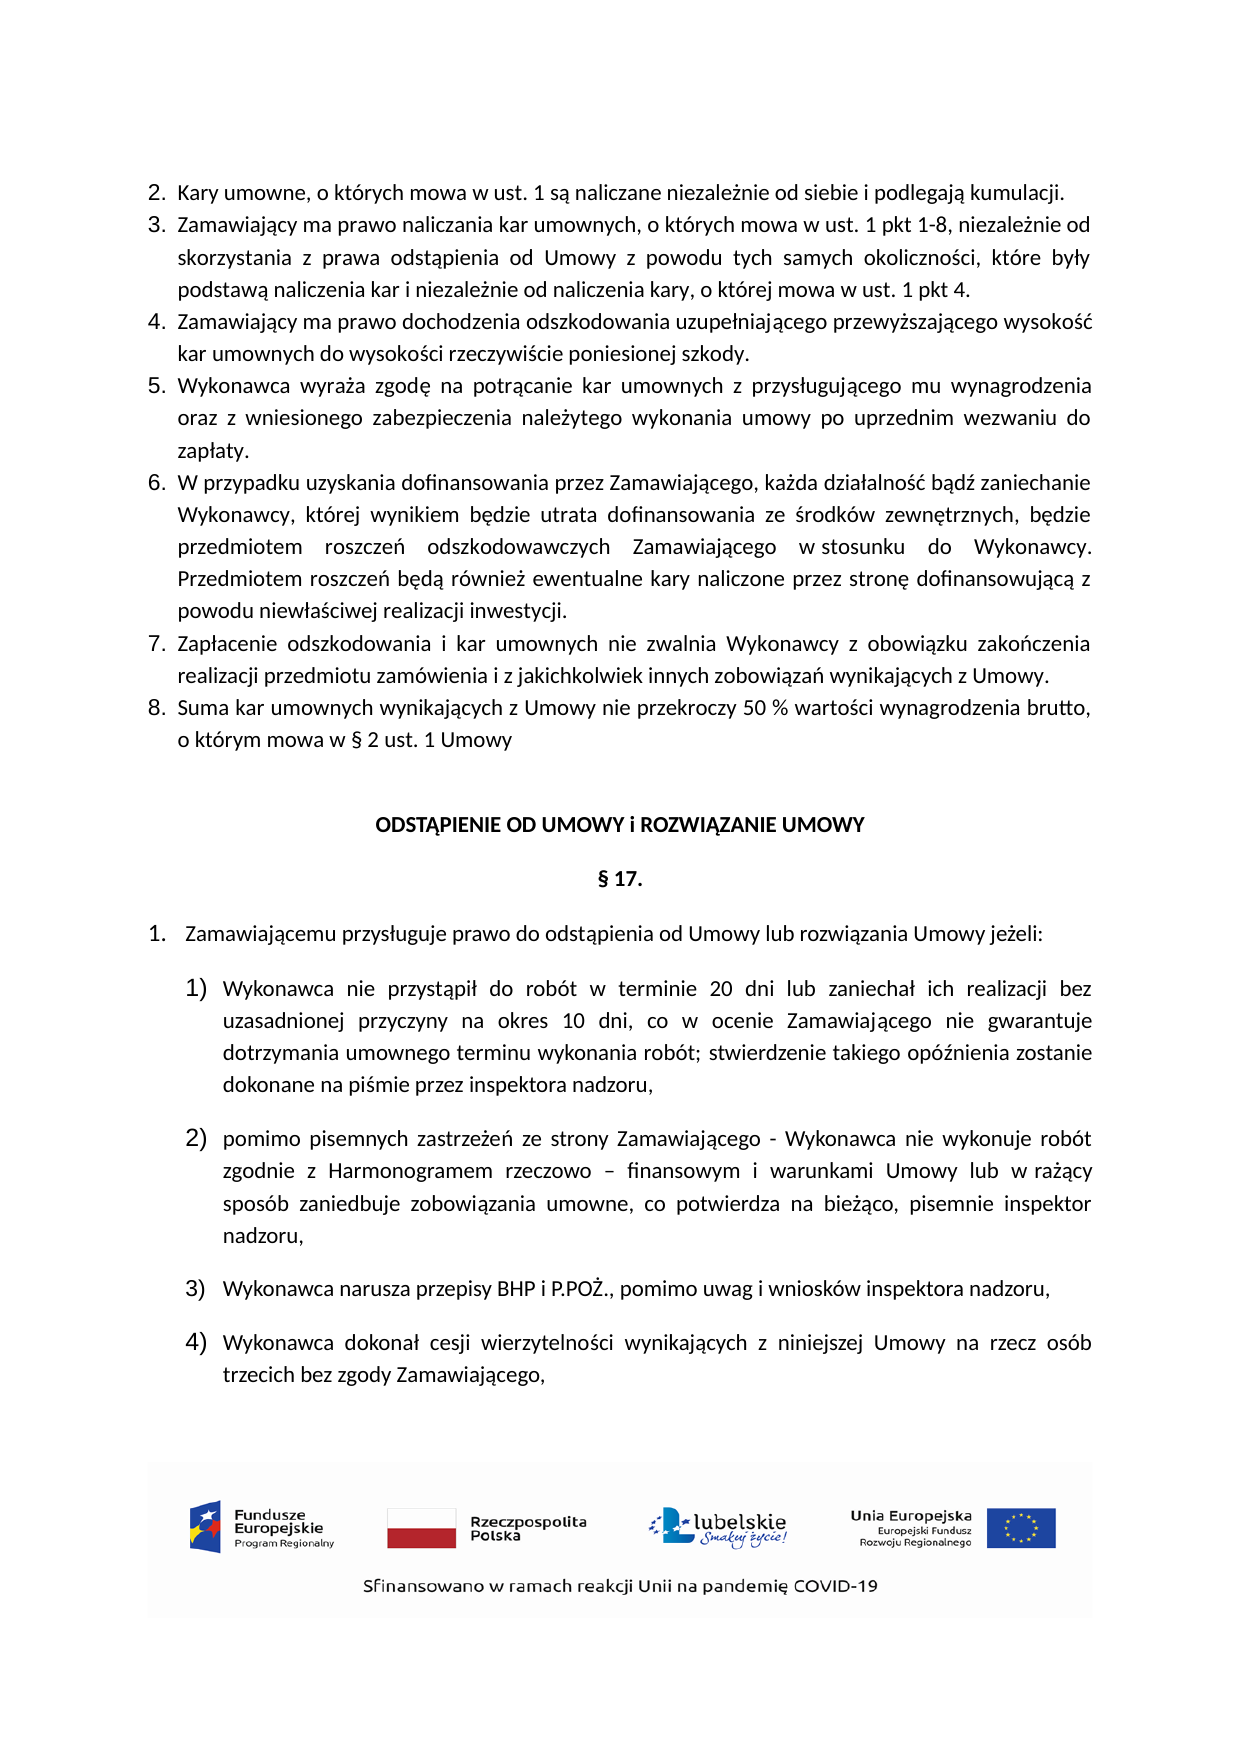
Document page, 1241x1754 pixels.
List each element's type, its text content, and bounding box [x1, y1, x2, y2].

list Suma kar umownych wynikających z Umowy nie przekroczy 50 % wartości wynagrodzenia brutto, o którym mowa w § 2 ust. 1 Umowy [148, 693, 1092, 753]
list Zamawiającemu przysługuje prawo do odstąpienia od Umowy lub rozwiązania Umowy jeżeli: [148, 917, 1092, 947]
list pomimo pisemnych zastrzeżeń ze strony Zamawiającego - Wykonawca nie wykonuje robót zgodnie z Harmonogramem rzeczowo – finansowym i warunkami Umowy lub w rażący sposób zaniedbuje zobowiązania umowne, co potwierdza na bieżąco, pisemnie inspektor nadzoru, [185, 1123, 1092, 1249]
list W przypadku uzyskania dofinansowania przez Zamawiającego, każda działalność bądź zaniechanie Wykonawcy, której wynikiem będzie utrata dofinansowania ze środków zewnętrznych, będzie przedmiotem roszczeń odszkodowawczych Zamawiającego w stosunku do Wykonawcy. Przedmiotem roszczeń będą również ewentualne kary naliczone przez stronę dofinansowującą z powodu niewłaściwej realizacji inwestycji. [148, 468, 1092, 625]
list Zamawiający ma prawo naliczania kar umownych, o których mowa w ust. 1 pkt 1-8, niezależnie od skorzystania z prawa odstąpienia od Umowy z powodu tych samych okoliczności, które były podstawą naliczenia kar i niezależnie od naliczenia kary, o której mowa w ust. 1 pkt 4. [148, 210, 1092, 303]
text ODSTĄPIENIE OD UMOWY i ROZWIĄZANIE UMOWY [148, 811, 1092, 839]
list Zapłacenie odszkodowania i kar umownych nie zwalnia Wykonawcy z obowiązku zakończenia realizacji przedmiotu zamówienia i z jakichkolwiek innych zobowiązań wynikających z Umowy. [148, 629, 1092, 689]
list Kary umowne, o których mowa w ust. 1 są naliczane niezależnie od siebie i podlegają kumulacji. [148, 178, 1092, 206]
list Wykonawca narusza przepisy BHP i P.POŻ., pomimo uwag i wniosków inspektora nadzoru, [185, 1274, 1092, 1302]
list Wykonawca nie przystąpił do robót w terminie 20 dni lub zaniechał ich realizacji bez uzasadnionej przyczyny na okres 10 dni, co w ocenie Zamawiającego nie gwarantuje dotrzymania umownego terminu wykonania robót; stwierdzenie takiego opóźnienia zostanie dokonane na piśmie przez inspektora nadzoru, [185, 972, 1092, 1098]
text § 17. [148, 864, 1092, 892]
list Wykonawca dokonał cesji wierzytelności wynikających z niniejszej Umowy na rzecz osób trzecich bez zgody Zamawiającego, [185, 1327, 1092, 1388]
list Wykonawca wyraża zgodę na potrącanie kar umownych z przysługującego mu wynagrodzenia oraz z wniesionego zabezpieczenia należytego wykonania umowy po uprzednim wezwaniu do zapłaty. [148, 371, 1092, 464]
list Zamawiający ma prawo dochodzenia odszkodowania uzupełniającego przewyższającego wysokość kar umownych do wysokości rzeczywiście poniesionej szkody. [148, 307, 1092, 367]
